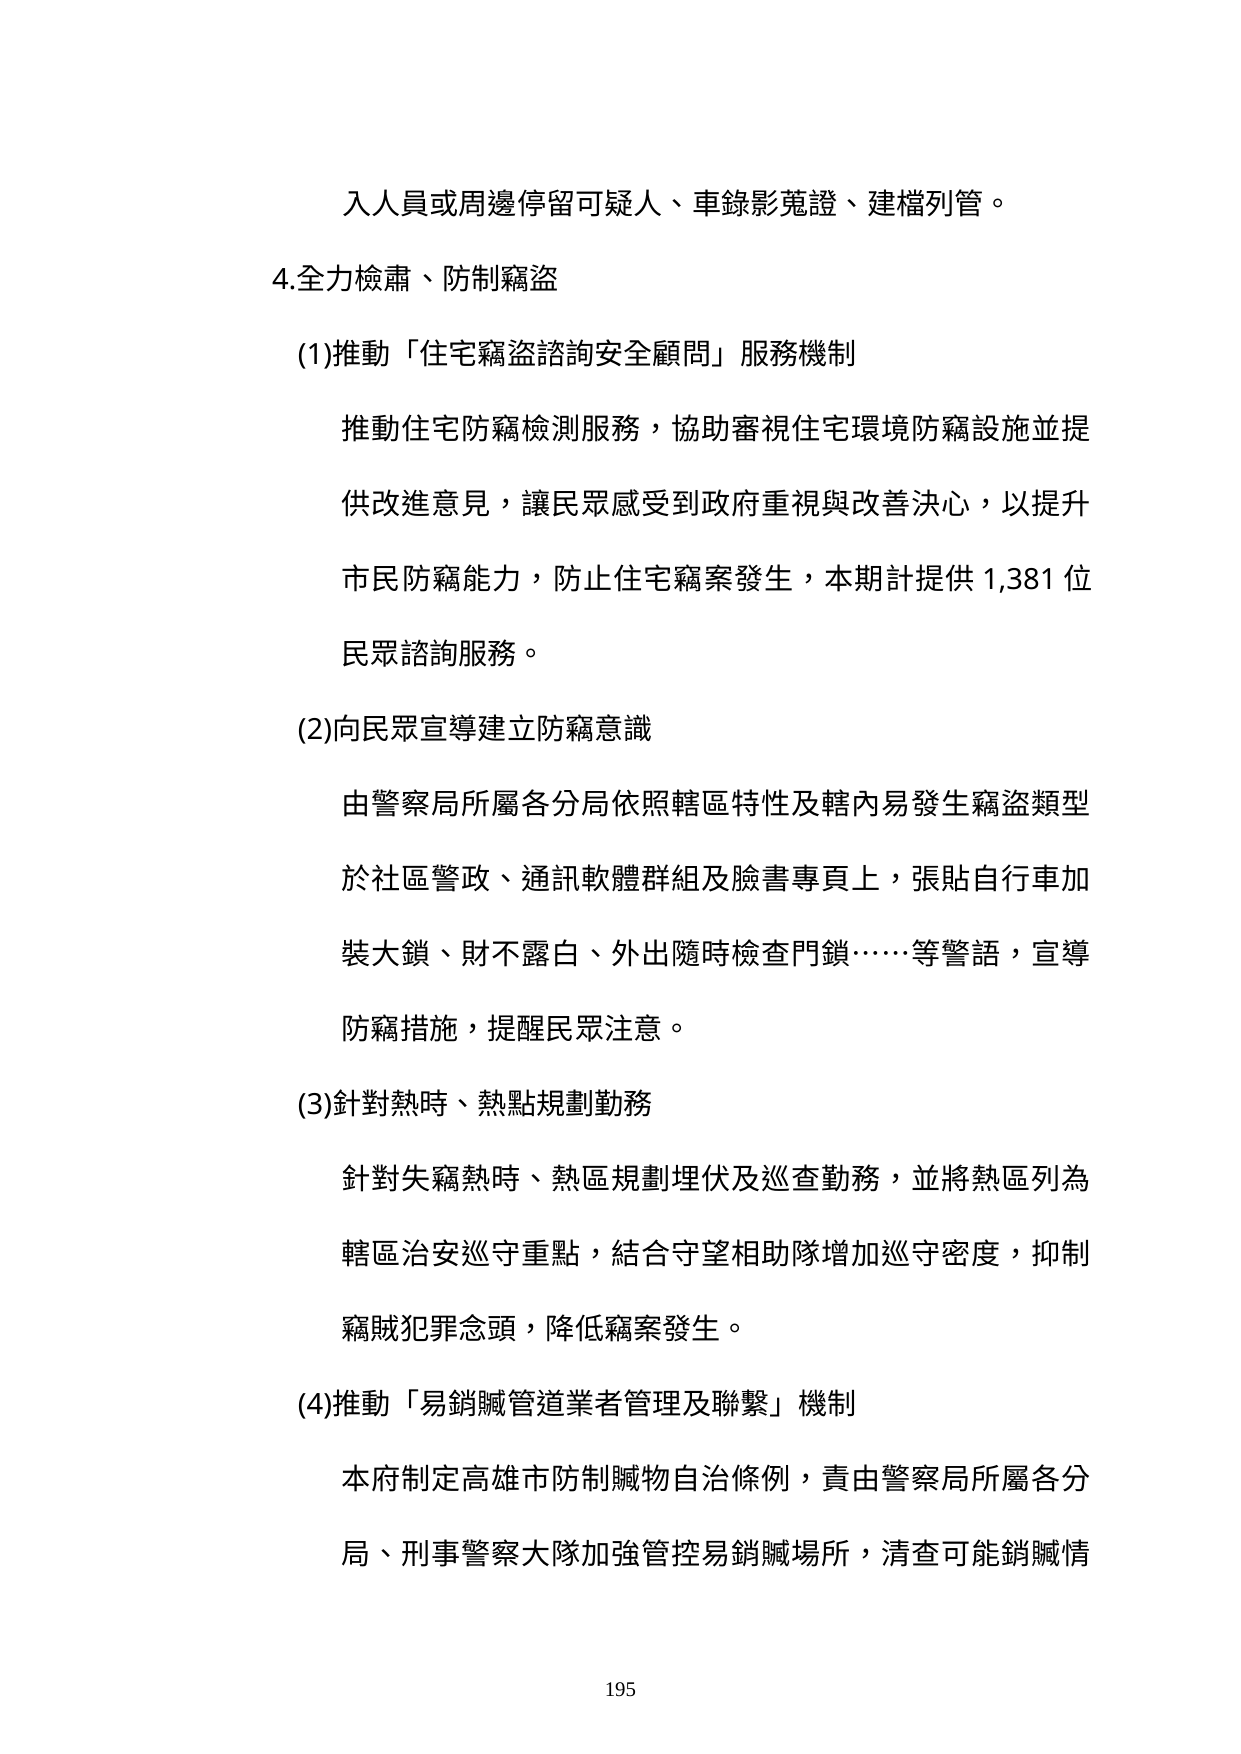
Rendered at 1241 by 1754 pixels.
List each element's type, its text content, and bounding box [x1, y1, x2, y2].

text 入人員或周邊停留可疑人、車錄影蒐證、建檔列管。 [298, 164, 1092, 239]
text (3)針對熱時、熱點規劃勤務 [298, 1064, 1092, 1139]
text 針對失竊熱時、熱區規劃埋伏及巡查勤務，並將熱區列為轄區治安巡守重點，結合守望相助隊增加巡守密度，抑制竊賊犯罪念頭，降低竊案發生。 [341, 1139, 1092, 1364]
text (2)向民眾宣導建立防竊意識 [298, 689, 1092, 764]
text (4)推動「易銷贓管道業者管理及聯繫」機制 [298, 1364, 1092, 1439]
text 由警察局所屬各分局依照轄區特性及轄內易發生竊盜類型，於社區警政、通訊軟體群組及臉書專頁上，張貼自行車加裝大鎖、財不露白、外出隨時檢查門鎖……等警語，宣導防竊措施，提醒民眾注意。 [341, 764, 1092, 1064]
text 本府制定高雄市防制贓物自治條例，責由警察局所屬各分局、刑事警察大隊加強管控易銷贓場所，清查可能銷贓情 [341, 1439, 1092, 1589]
text 推動住宅防竊檢測服務，協助審視住宅環境防竊設施並提供改進意見，讓民眾感受到政府重視與改善決心，以提升市民防竊能力，防止住宅竊案發生，本期計提供1,381位民眾諮詢服務。 [341, 389, 1092, 689]
text (1)推動「住宅竊盜諮詢安全顧問」服務機制 [298, 314, 1092, 389]
text 4.全力檢肅、防制竊盜 [272, 239, 1092, 314]
